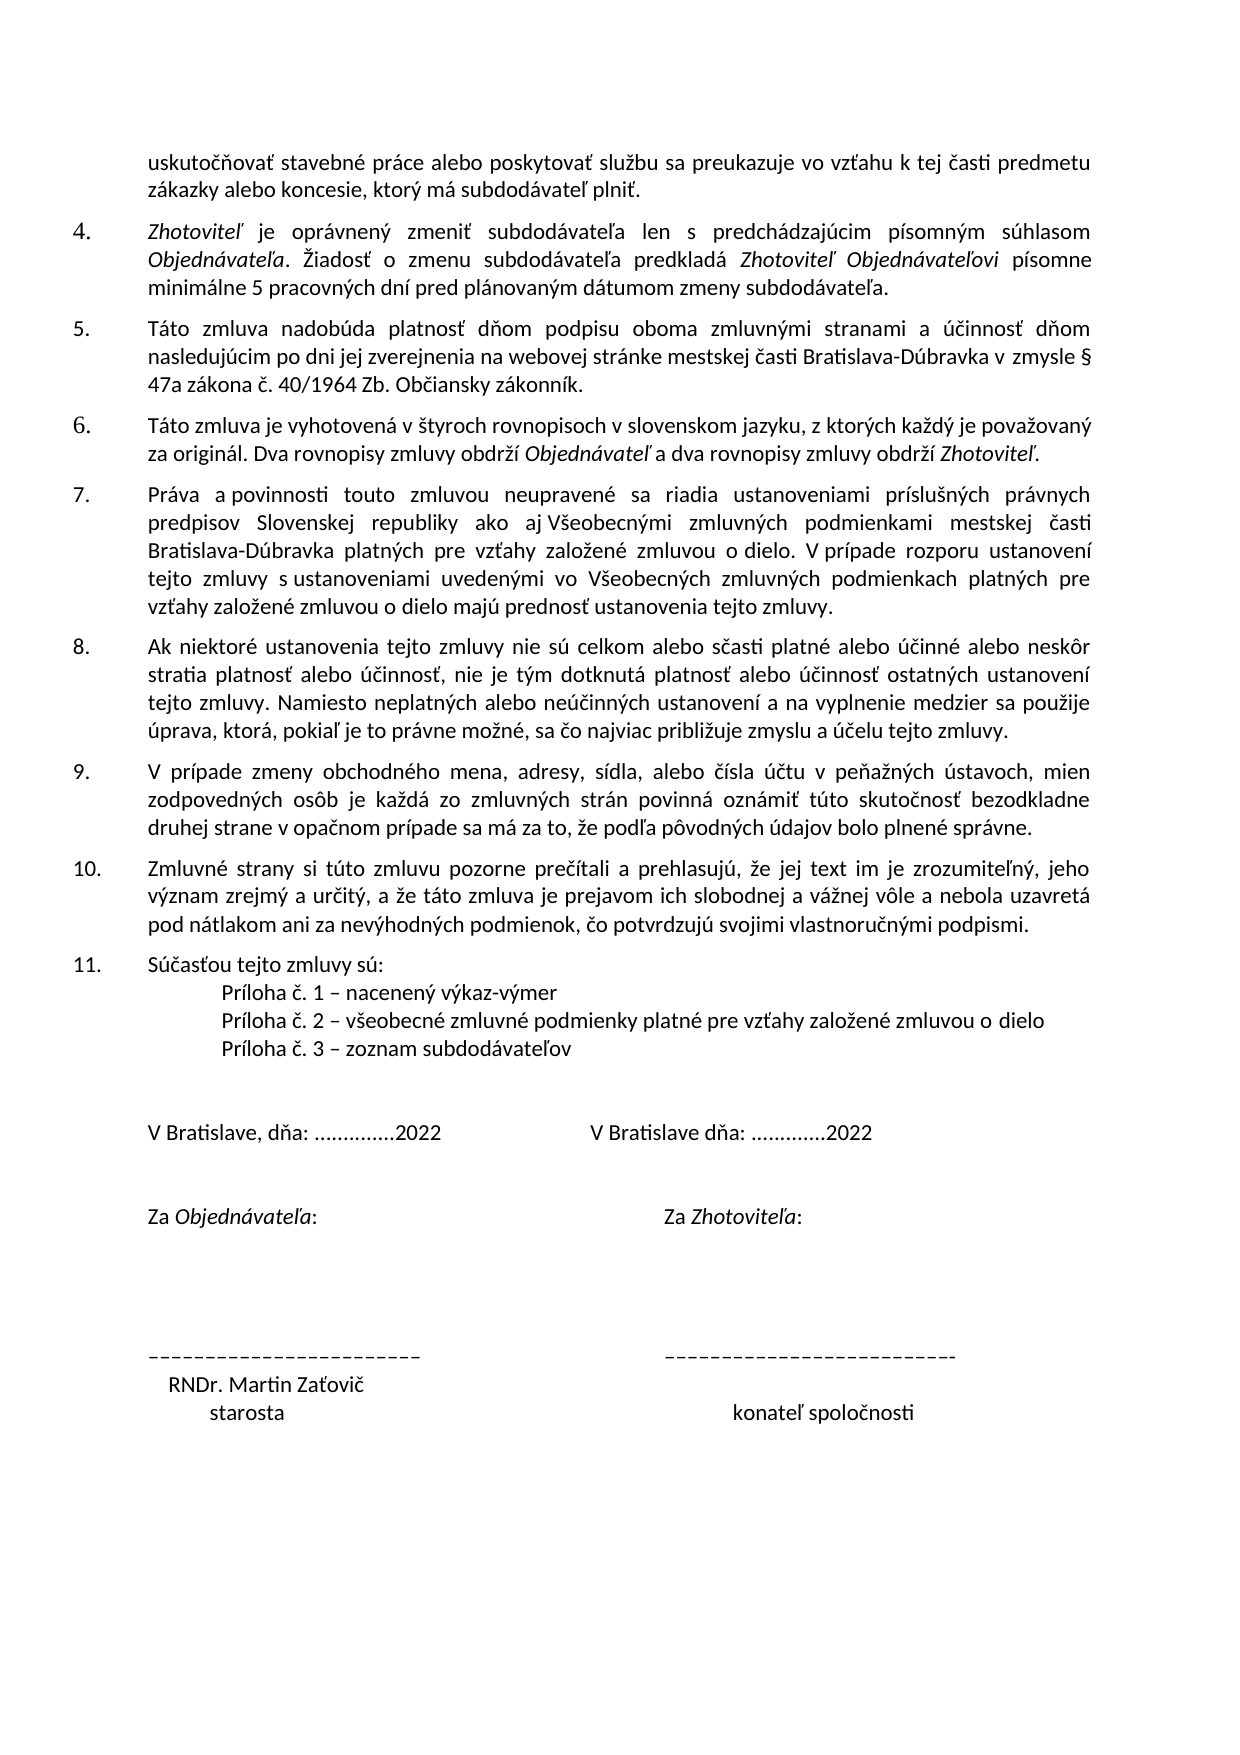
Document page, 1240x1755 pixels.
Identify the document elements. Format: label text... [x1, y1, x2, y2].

text Príloha č. 3 – zoznam subdodávateľov [148, 1034, 1092, 1062]
list Zhotoviteľ je oprávnený zmeniť subdodávateľa len s predchádzajúcim písomným súhlasom Objednávateľa. Žiadosť o zmenu subdodávateľa predkladá Zhotoviteľ Objednávateľovi písomne minimálne 5 pracovných dní pred plánovaným dátumom zmeny subdodávateľa. [73, 216, 1092, 301]
list Súčasťou tejto zmluvy sú: [73, 950, 1092, 978]
text Príloha č. 1 – nacenený výkaz-výmer [148, 978, 1092, 1006]
list Táto zmluva nadobúda platnosť dňom podpisu oboma zmluvnými stranami a účinnosť dňom nasledujúcim po dni jej zverejnenia na webovej stránke mestskej časti Bratislava-Dúbravka v zmysle § 47a zákona č. 40/1964 Zb. Občiansky zákonník. [73, 314, 1092, 398]
list Zmluvné strany si túto zmluvu pozorne prečítali a prehlasujú, že jej text im je zrozumiteľný, jeho význam zrejmý a určitý, a že táto zmluva je prejavom ich slobodnej a vážnej vôle a nebola uzavretá pod nátlakom ani za nevýhodných podmienok, čo potvrdzujú svojimi vlastnoručnými podpismi. [73, 854, 1092, 938]
list Táto zmluva je vyhotovená v štyroch rovnopisoch v slovenskom jazyku, z ktorých každý je považovaný za originál. Dva rovnopisy zmluvy obdrží Objednávateľ a dva rovnopisy zmluvy obdrží Zhotoviteľ. [73, 410, 1092, 467]
text –––––––––––––––––––––––– –––––––––––––––––––––––––- [148, 1342, 1092, 1371]
list Práva a povinnosti touto zmluvou neupravené sa riadia ustanoveniami príslušných právnych predpisov Slovenskej republiky ako aj Všeobecnými zmluvných podmienkami mestskej časti Bratislava-Dúbravka platných pre vzťahy založené zmluvou o dielo. V prípade rozporu ustanovení tejto zmluvy s ustanoveniami uvedenými vo Všeobecných zmluvných podmienkach platných pre vzťahy založené zmluvou o dielo majú prednosť ustanovenia tejto zmluvy. [73, 480, 1092, 620]
text Za Objednávateľa: Za Zhotoviteľa: [148, 1202, 1092, 1230]
list V prípade zmeny obchodného mena, adresy, sídla, alebo čísla účtu v peňažných ústavoch, mien zodpovedných osôb je každá zo zmluvných strán povinná oznámiť túto skutočnosť bezodkladne druhej strane v opačnom prípade sa má za to, že podľa pôvodných údajov bolo plnené správne. [73, 757, 1092, 841]
text starosta konateľ spoločnosti [148, 1398, 1092, 1427]
text RNDr. Martin Zaťovič [148, 1371, 1092, 1398]
text V Bratislave, dňa: ..............2022 V Bratislave dňa: .............2022 [148, 1118, 1092, 1146]
text Príloha č. 2 – všeobecné zmluvné podmienky platné pre vzťahy založené zmluvou o dielo [148, 1006, 1092, 1034]
list uskutočňovať stavebné práce alebo poskytovať službu sa preukazuje vo vzťahu k tej časti predmetu zákazky alebo koncesie, ktorý má subdodávateľ plniť. [73, 148, 1092, 204]
list Ak niektoré ustanovenia tejto zmluvy nie sú celkom alebo sčasti platné alebo účinné alebo neskôr stratia platnosť alebo účinnosť, nie je tým dotknutá platnosť alebo účinnosť ostatných ustanovení tejto zmluvy. Namiesto neplatných alebo neúčinných ustanovení a na vyplnenie medzier sa použije úprava, ktorá, pokiaľ je to právne možné, sa čo najviac približuje zmyslu a účelu tejto zmluvy. [73, 632, 1092, 744]
